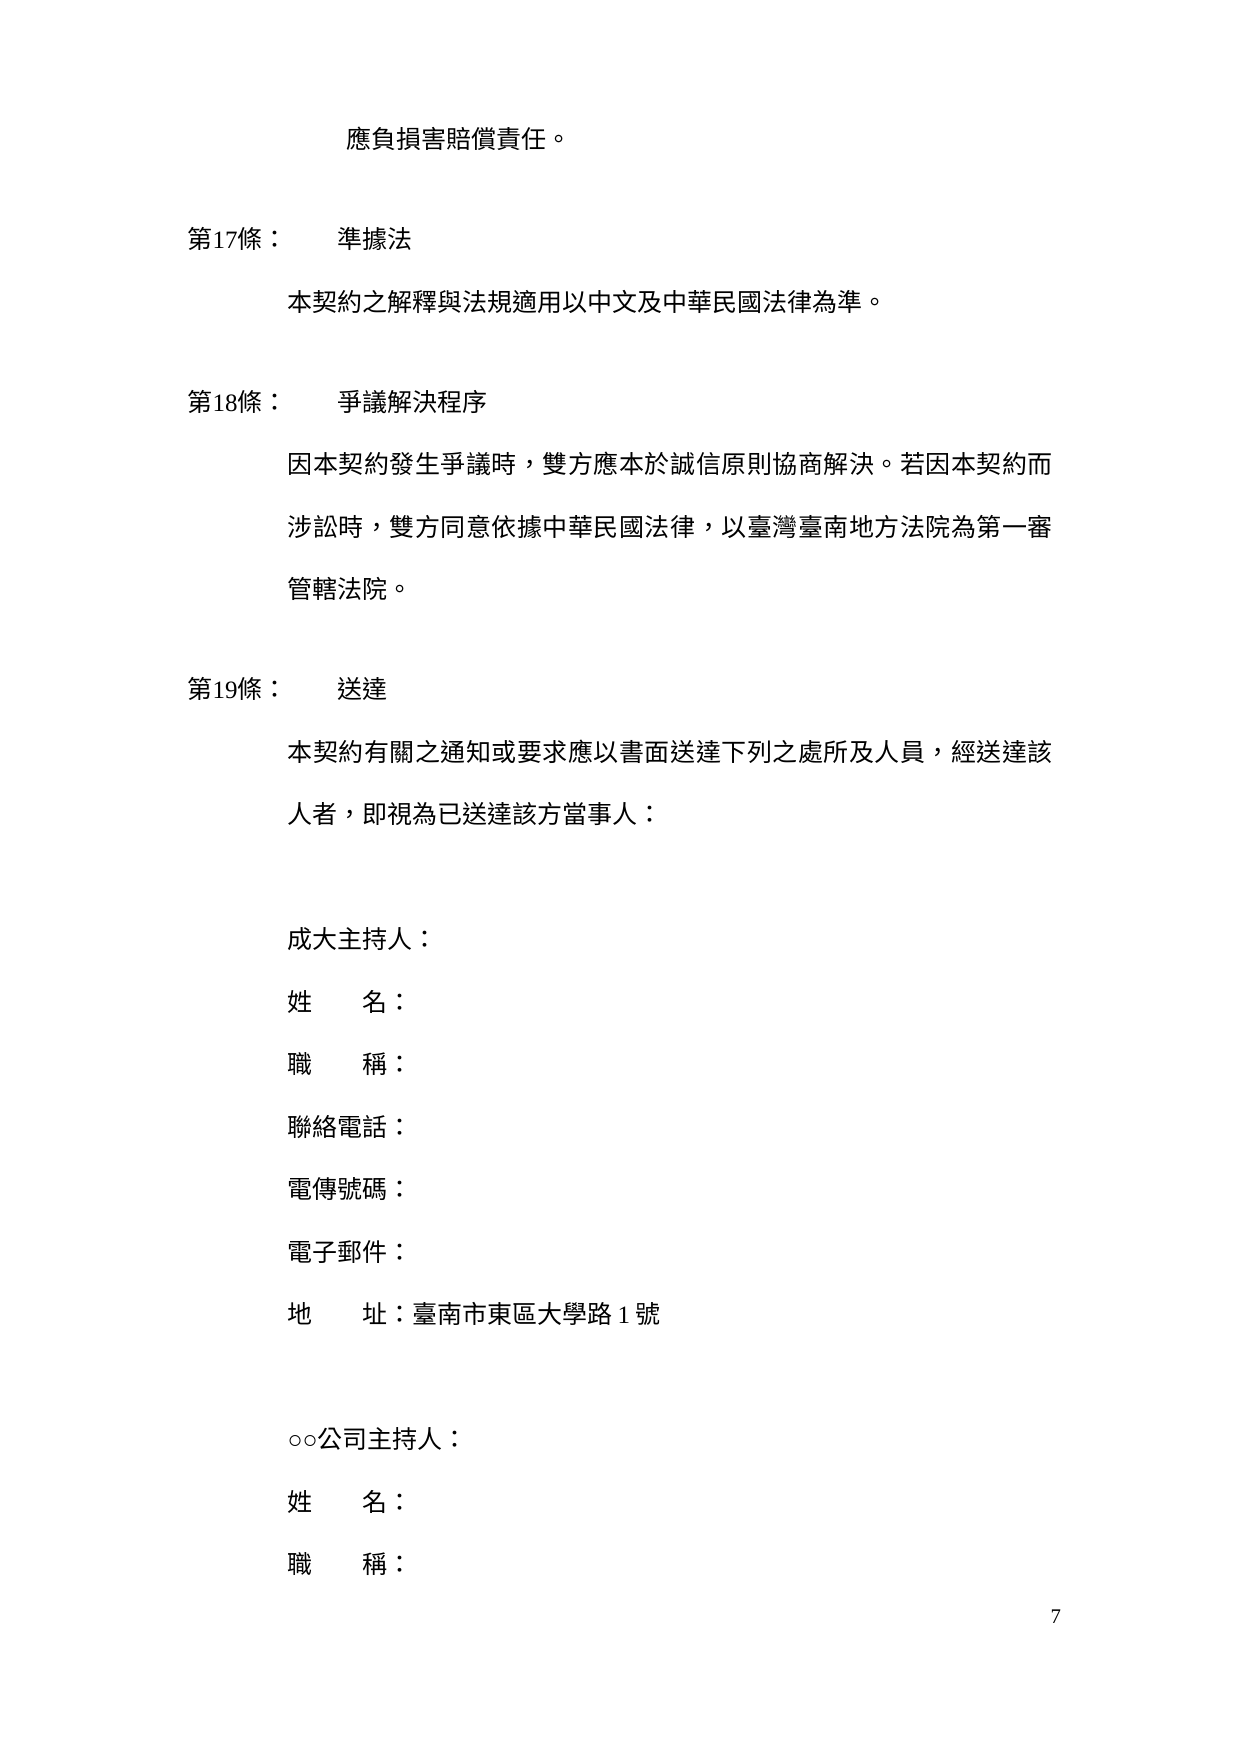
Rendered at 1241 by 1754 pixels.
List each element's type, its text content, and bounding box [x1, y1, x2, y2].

list 準據法 [187, 196, 1053, 259]
text 職 稱： [287, 1021, 1053, 1084]
text 職 稱： [287, 1521, 1053, 1584]
text 姓 名： [287, 1459, 1053, 1521]
list 送達 [187, 646, 1053, 709]
text 本契約之解釋與法規適用以中文及中華民國法律為準。 [287, 259, 1053, 321]
text 因本契約發生爭議時，雙方應本於誠信原則協商解決。若因本契約而涉訟時，雙方同意依據中華民國法律，以臺灣臺南地方法院為第一審管轄法院。 [287, 421, 1053, 609]
list 爭議解決程序 [187, 359, 1053, 421]
text 電傳號碼： [287, 1146, 1053, 1209]
text 聯絡電話： [287, 1084, 1053, 1146]
text 地 址：臺南市東區大學路1號 [287, 1271, 1053, 1334]
text ○○公司主持人： [287, 1396, 1053, 1459]
text 成大主持人： [287, 896, 1053, 959]
text 姓 名： [287, 959, 1053, 1021]
text 本契約有關之通知或要求應以書面送達下列之處所及人員，經送達該人者，即視為已送達該方當事人： [287, 709, 1053, 834]
list 應負損害賠償責任。 [287, 96, 1053, 159]
text 電子郵件： [287, 1209, 1053, 1271]
